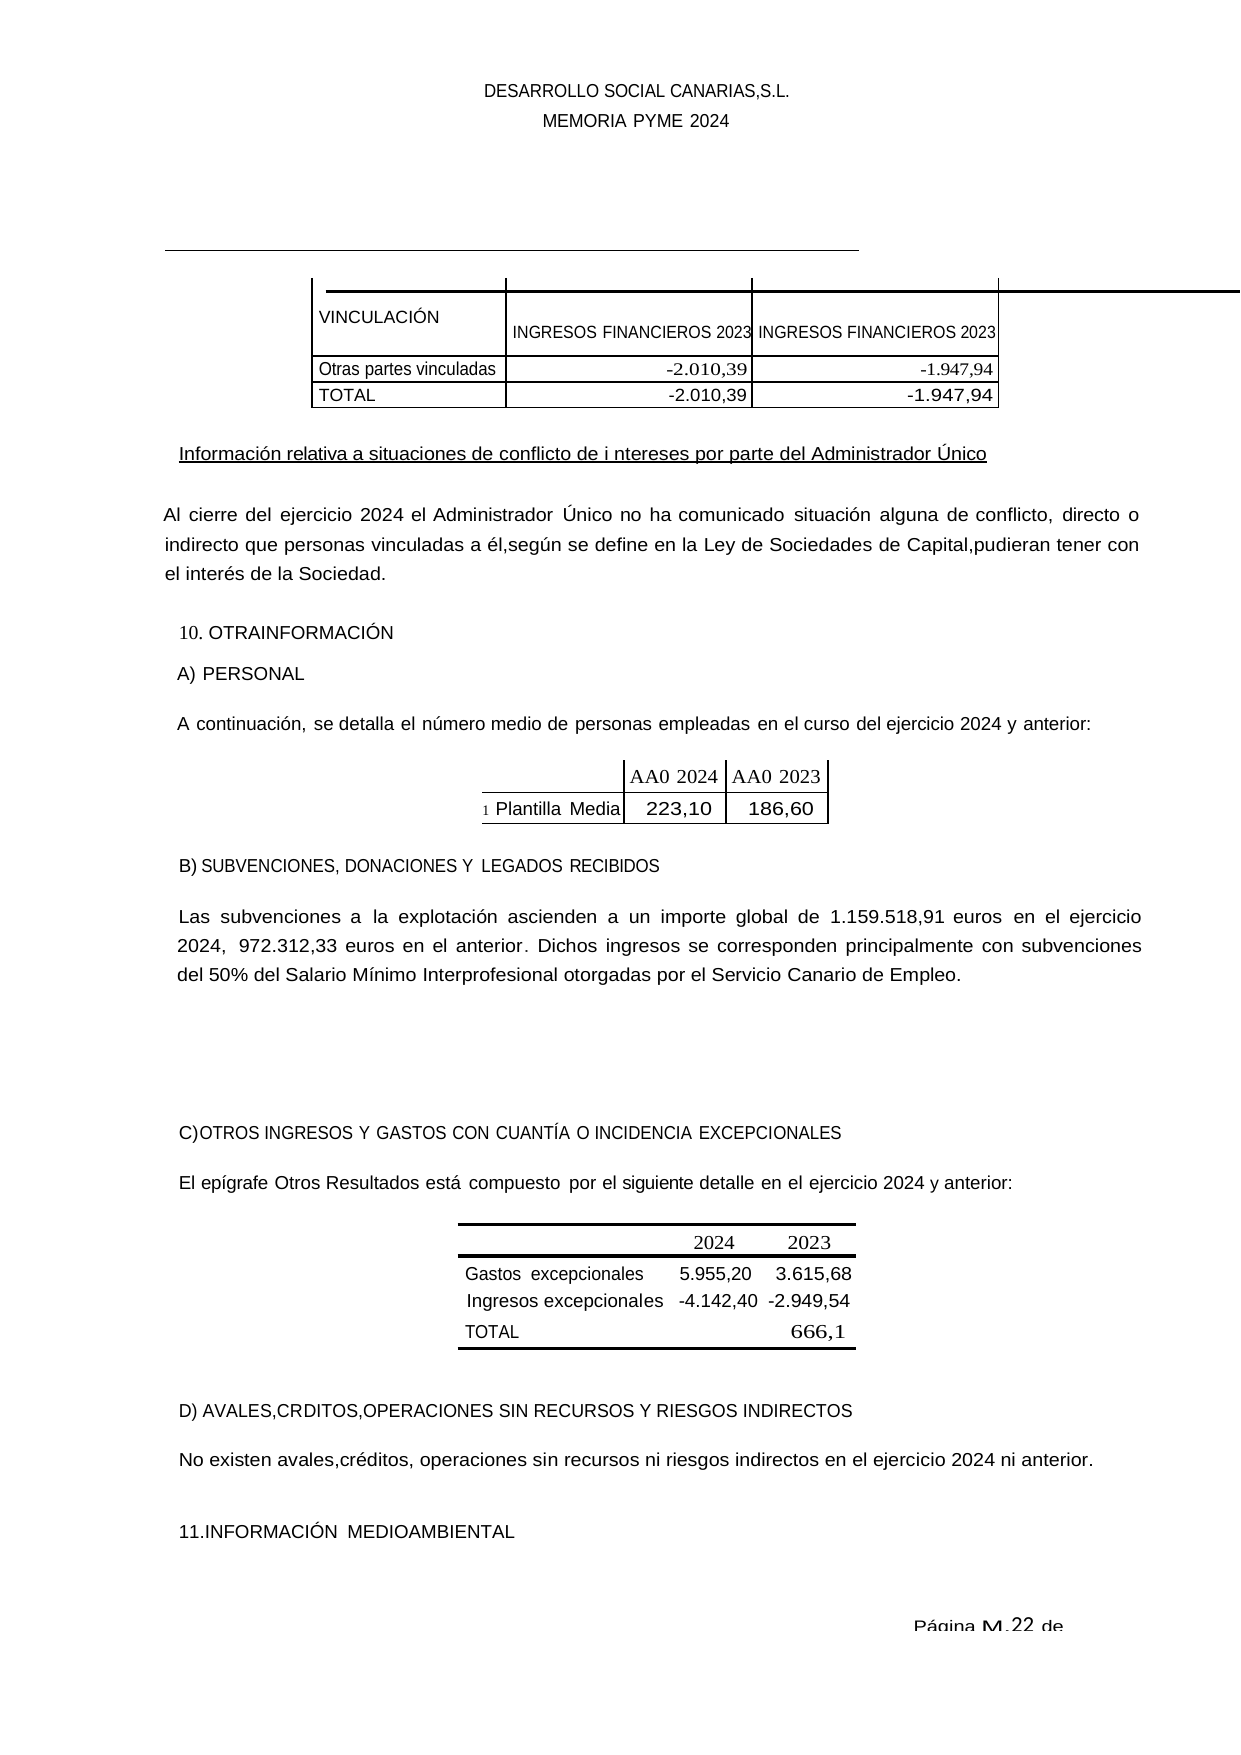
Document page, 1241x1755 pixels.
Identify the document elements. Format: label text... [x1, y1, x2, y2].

text Al cierre del ejercicio 2024 el Administrador Único no ha comunicado situación alguna de conflicto, directo o indirecto que personas vinculadas a él,según se define en la Ley de Sociedades de Capital,pudieran tener con el interés de la Sociedad. [163, 504, 1139, 585]
table_header VINCULACIÓN [313, 278, 505, 355]
table_cell Ingresos excepcionales -4.142,40 [458, 1287, 761, 1317]
table_cell -1.947,94 [753, 383, 998, 407]
table_cell TOTAL [313, 383, 505, 407]
table_cell 1 Plantilla Media [482, 793, 623, 822]
text 10. OTRAINFORMACIÓN [178, 621, 1153, 644]
text El epígrafe Otros Resultados está compuesto por el siguiente detalle en el ejercicio 2024 y anterior: [178, 1172, 1153, 1194]
table_cell -2.010,39 [507, 357, 751, 381]
table_cell Gastos excepcionales 5.955,20 [458, 1258, 761, 1287]
table_header AA0 2023 [727, 760, 827, 792]
text D) AVALES,CRDITOS,OPERACIONES SIN RECURSOS Y RIESGOS INDIRECTOS [178, 1399, 1153, 1421]
table_header AA0 2024 [625, 760, 725, 792]
table_cell 186,60 [727, 793, 827, 822]
table_header [753, 278, 998, 290]
table_header INGRESOS FINANCIEROS 2023 [507, 293, 751, 355]
table_cell 3.615,68 [761, 1258, 856, 1287]
list SUBVENCIONES, DONACIONES Y LEGADOS RECIBIDOS [178, 855, 1153, 877]
text A continuación, se detalla el número medio de personas empleadas en el curso del ejercicio 2024 y anterior: [177, 713, 1153, 734]
table_cell 666,14 [761, 1317, 856, 1347]
table_header [482, 760, 623, 792]
table_cell TOTAL 1.812,80 [458, 1317, 761, 1347]
list PERSONAL [177, 662, 1153, 684]
table_header INGRESOS FINANCIEROS 2023 [753, 293, 998, 355]
table_cell Otras partes vinculadas [313, 357, 505, 381]
table_cell 223,10 [625, 793, 725, 822]
text No existen avales,créditos, operaciones sin recursos ni riesgos indirectos en el ejercicio 2024 ni anterior. [178, 1449, 1153, 1471]
list OTROS INGRESOS Y GASTOS CON CUANTÍA O INCIDENCIA EXCEPCIONALES [178, 1122, 1153, 1143]
text Las subvenciones a la explotación ascienden a un importe global de 1.159.518,91 euros en el ejercicio 2024, 972.312,33 euros en el anterior. Dichos ingresos se corresponden principalmente con subvenciones del 50% del Salario Mínimo Interprofesional otorgadas por el Servicio Canario de Empleo. [177, 905, 1143, 985]
table_header 2024 [458, 1226, 761, 1254]
table_cell -1.947,94 [753, 357, 998, 381]
table_cell -2.010,39 [507, 383, 751, 407]
table_cell -2.949,54 [761, 1287, 856, 1317]
table_header [507, 278, 751, 290]
table_header 2023 [761, 1226, 856, 1254]
text 11.INFORMACIÓN MEDIOAMBIENTAL [178, 1520, 1153, 1542]
text Información relativa a situaciones de conflicto de i ntereses por parte del Administrador Único [178, 443, 1153, 464]
